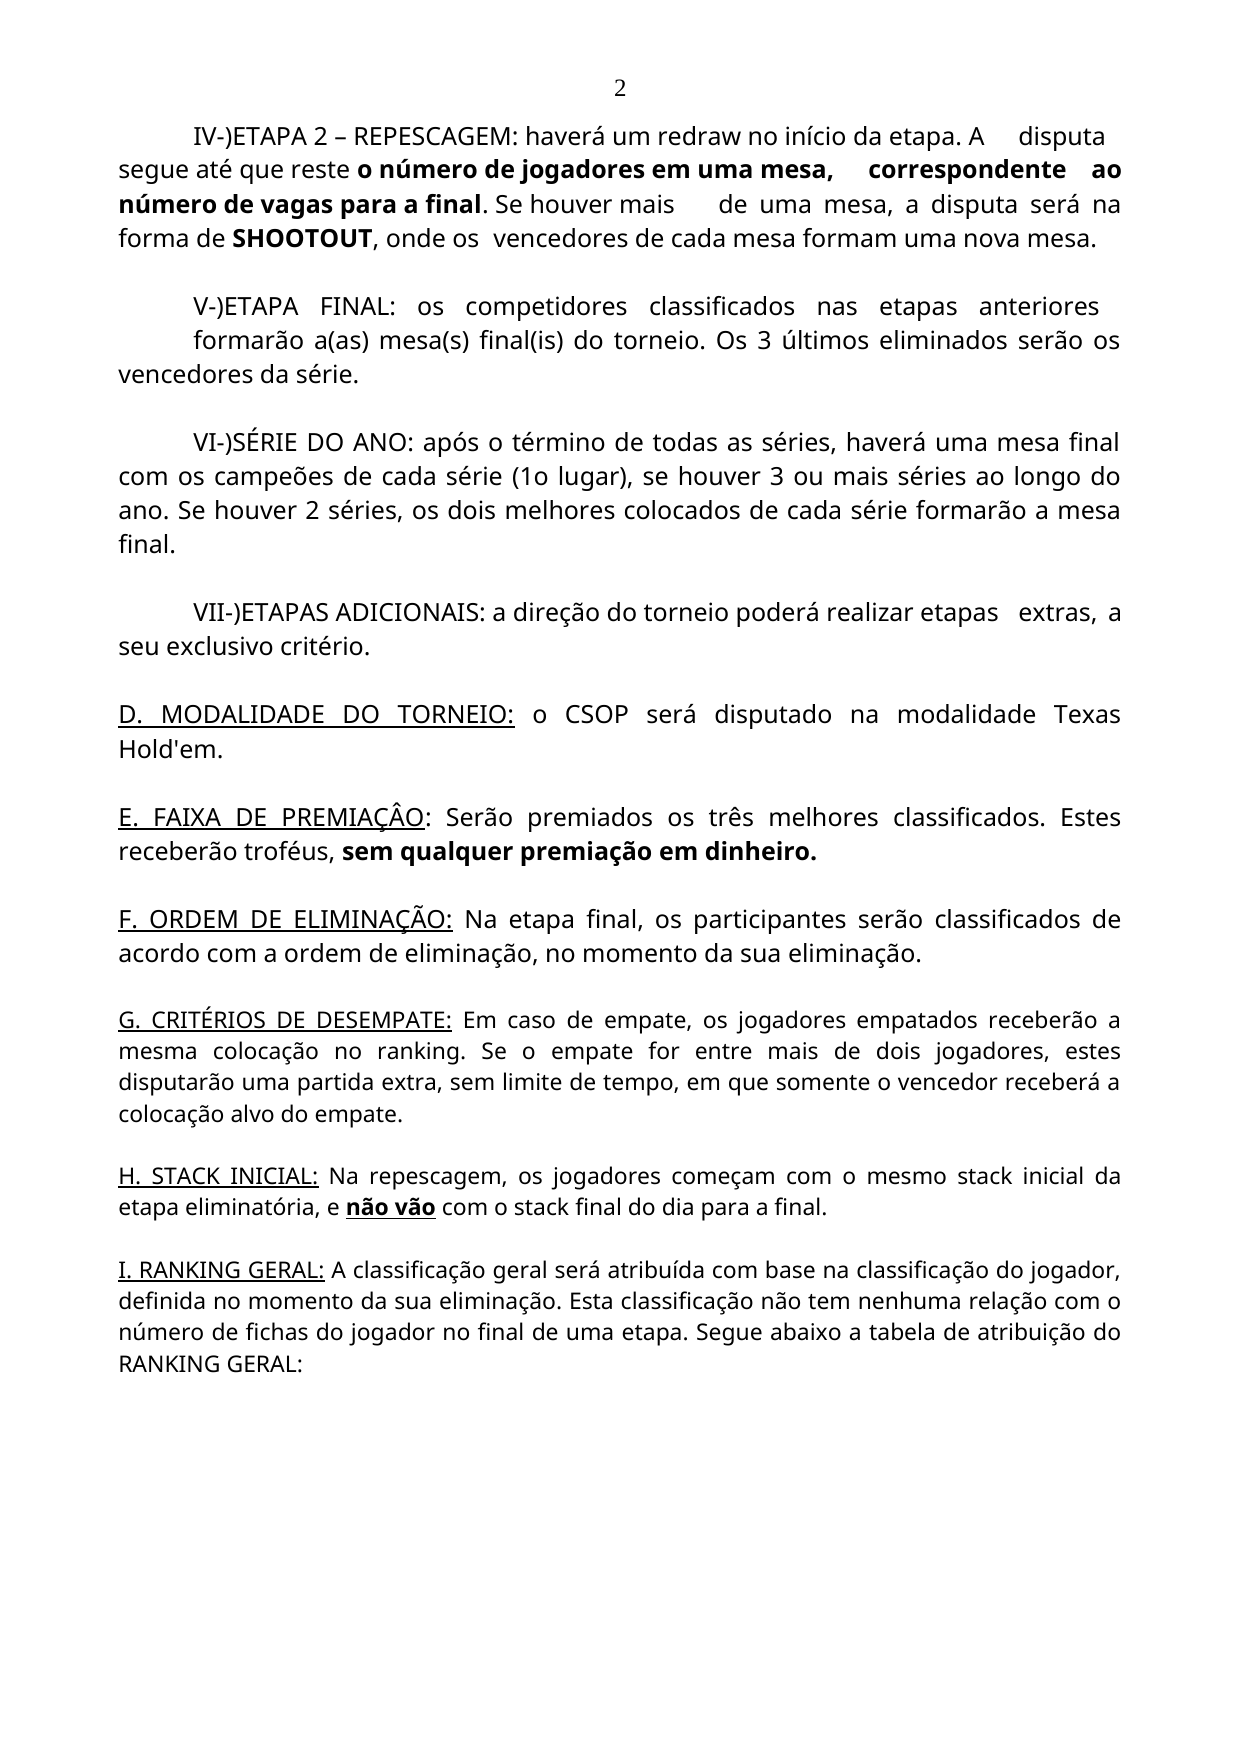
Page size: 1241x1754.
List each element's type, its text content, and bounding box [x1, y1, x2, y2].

text F. ORDEM DE ELIMINAÇÃO: Na etapa final, os participantes serão classificados de acordo com a ordem de eliminação, no momento da sua eliminação. [118, 902, 1122, 970]
text E. FAIXA DE PREMIAÇÂO: Serão premiados os três melhores classificados. Estes receberão troféus, sem qualquer premiação em dinheiro. [118, 799, 1122, 867]
text D. MODALIDADE DO TORNEIO: o CSOP será disputado na modalidade Texas Hold'em. [118, 697, 1122, 765]
text H. STACK INICIAL: Na repescagem, os jogadores começam com o mesmo stack inicial da etapa eliminatória, e não vão com o stack final do dia para a final. [118, 1160, 1122, 1222]
text IV-)ETAPA 2 – REPESCAGEM: haverá um redraw no início da etapa. A disputa segue até que reste o número de jogadores em uma mesa, correspondente ao número de vagas para a final. Se houver mais de uma mesa, a disputa será na forma de SHOOTOUT, onde os vencedores de cada mesa formam uma nova mesa. [118, 118, 1122, 254]
text I. RANKING GERAL: A classificação geral será atribuída com base na classificação do jogador, definida no momento da sua eliminação. Esta classificação não tem nenhuma relação com o número de fichas do jogador no final de uma etapa. Segue abaixo a tabela de atribuição do RANKING GERAL: [118, 1254, 1122, 1379]
text VII-)ETAPAS ADICIONAIS: a direção do torneio poderá realizar etapas extras, a seu exclusivo critério. [118, 595, 1122, 663]
text VI-)SÉRIE DO ANO: após o término de todas as séries, haverá uma mesa final com os campeões de cada série (1o lugar), se houver 3 ou mais séries ao longo do ano. Se houver 2 séries, os dois melhores colocados de cada série formarão a mesa final. [118, 425, 1122, 561]
text V-)ETAPA FINAL: os competidores classificados nas etapas anteriores formarão a(as) mesa(s) final(is) do torneio. Os 3 últimos eliminados serão os vencedores da série. [118, 288, 1122, 391]
text G. CRITÉRIOS DE DESEMPATE: Em caso de empate, os jogadores empatados receberão a mesma colocação no ranking. Se o empate for entre mais de dois jogadores, estes disputarão uma partida extra, sem limite de tempo, em que somente o vencedor receberá a colocação alvo do empate. [118, 1004, 1122, 1129]
